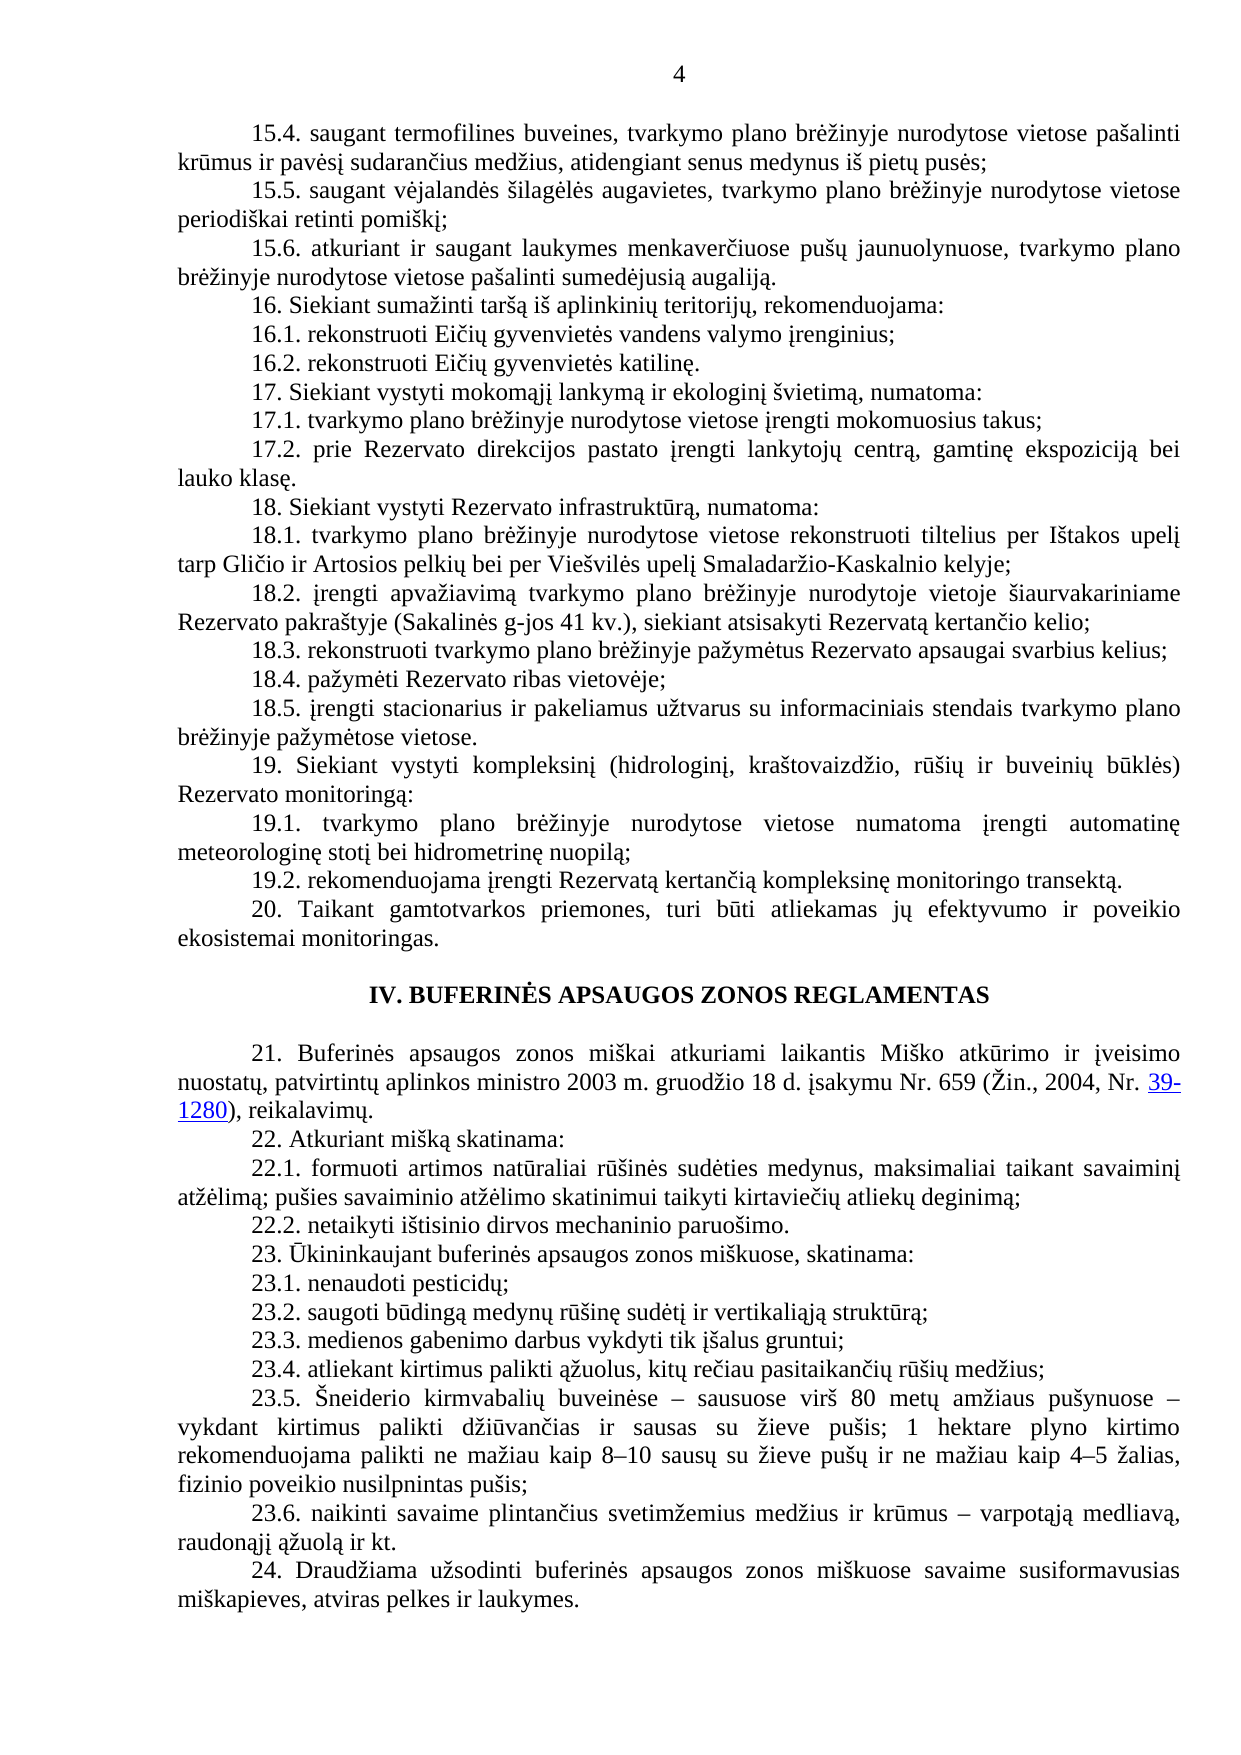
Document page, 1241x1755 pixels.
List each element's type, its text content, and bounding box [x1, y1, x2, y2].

text 23.1. nenaudoti pesticidų; [177, 1268, 1181, 1297]
text 19.1. tvarkymo plano brėžinyje nurodytose vietose numatoma įrengti automatinę meteorologinę stotį bei hidrometrinę nuopilą; [177, 808, 1181, 866]
text 17. Siekiant vystyti mokomąjį lankymą ir ekologinį švietimą, numatoma: [177, 377, 1181, 406]
text 18. Siekiant vystyti Rezervato infrastruktūrą, numatoma: [177, 492, 1181, 521]
text 22.2. netaikyti ištisinio dirvos mechaninio paruošimo. [177, 1211, 1181, 1239]
text IV. BUFERINĖS APSAUGOS ZONOS REGLAMENTAS [177, 981, 1181, 1009]
text 18.4. pažymėti Rezervato ribas vietovėje; [177, 664, 1181, 693]
text 18.3. rekonstruoti tvarkymo plano brėžinyje pažymėtus Rezervato apsaugai svarbius kelius; [177, 636, 1181, 664]
text 23. Ūkininkaujant buferinės apsaugos zonos miškuose, skatinama: [177, 1239, 1181, 1268]
text 16.2. rekonstruoti Eičių gyvenvietės katilinę. [177, 348, 1181, 377]
text 17.1. tvarkymo plano brėžinyje nurodytose vietose įrengti mokomuosius takus; [177, 406, 1181, 434]
text 20. Taikant gamtotvarkos priemones, turi būti atliekamas jų efektyvumo ir poveikio ekosistemai monitoringas. [177, 894, 1181, 952]
text 19. Siekiant vystyti kompleksinį (hidrologinį, kraštovaizdžio, rūšių ir buveinių būklės) Rezervato monitoringą: [177, 751, 1181, 808]
text 15.5. saugant vėjalandės šilagėlės augavietes, tvarkymo plano brėžinyje nurodytose vietose periodiškai retinti pomiškį; [177, 176, 1181, 233]
text 22. Atkuriant mišką skatinama: [177, 1124, 1181, 1153]
text 23.5. Šneiderio kirmvabalių buveinėse – sausuose virš 80 metų amžiaus pušynuose – vykdant kirtimus palikti džiūvančias ir sausas su žieve pušis; 1 hektare plyno kirtimo rekomenduojama palikti ne mažiau kaip 8–10 sausų su žieve pušų ir ne mažiau kaip 4–5 žalias, fizinio poveikio nusilpnintas pušis; [177, 1383, 1181, 1498]
text 18.2. įrengti apvažiavimą tvarkymo plano brėžinyje nurodytoje vietoje šiaurvakariniame Rezervato pakraštyje (Sakalinės g-jos 41 kv.), siekiant atsisakyti Rezervatą kertančio kelio; [177, 578, 1181, 636]
text 15.4. saugant termofilines buveines, tvarkymo plano brėžinyje nurodytose vietose pašalinti krūmus ir pavėsį sudarančius medžius, atidengiant senus medynus iš pietų pusės; [177, 118, 1181, 176]
text 18.5. įrengti stacionarius ir pakeliamus užtvarus su informaciniais stendais tvarkymo plano brėžinyje pažymėtose vietose. [177, 693, 1181, 751]
text 16.1. rekonstruoti Eičių gyvenvietės vandens valymo įrenginius; [177, 319, 1181, 348]
text 23.4. atliekant kirtimus palikti ąžuolus, kitų rečiau pasitaikančių rūšių medžius; [177, 1354, 1181, 1383]
text 22.1. formuoti artimos natūraliai rūšinės sudėties medynus, maksimaliai taikant savaiminį atžėlimą; pušies savaiminio atžėlimo skatinimui taikyti kirtaviečių atliekų deginimą; [177, 1153, 1181, 1211]
text 19.2. rekomenduojama įrengti Rezervatą kertančią kompleksinę monitoringo transektą. [177, 866, 1181, 894]
text 18.1. tvarkymo plano brėžinyje nurodytose vietose rekonstruoti tiltelius per Ištakos upelį tarp Gličio ir Artosios pelkių bei per Viešvilės upelį Smaladaržio-Kaskalnio kelyje; [177, 521, 1181, 578]
text 23.2. saugoti būdingą medynų rūšinę sudėtį ir vertikaliąją struktūrą; [177, 1297, 1181, 1326]
text 17.2. prie Rezervato direkcijos pastato įrengti lankytojų centrą, gamtinę ekspoziciją bei lauko klasę. [177, 434, 1181, 492]
text 16. Siekiant sumažinti taršą iš aplinkinių teritorijų, rekomenduojama: [177, 291, 1181, 319]
text 15.6. atkuriant ir saugant laukymes menkaverčiuose pušų jaunuolynuose, tvarkymo plano brėžinyje nurodytose vietose pašalinti sumedėjusią augaliją. [177, 233, 1181, 291]
text 21. Buferinės apsaugos zonos miškai atkuriami laikantis Miško atkūrimo ir įveisimo nuostatų, patvirtintų aplinkos ministro 2003 m. gruodžio 18 d. įsakymu Nr. 659 (Žin., 2004, Nr. 39-1280), reikalavimų. [177, 1038, 1181, 1124]
text 23.6. naikinti savaime plintančius svetimžemius medžius ir krūmus – varpotąją medliavą, raudonąjį ąžuolą ir kt. [177, 1498, 1181, 1556]
text 23.3. medienos gabenimo darbus vykdyti tik įšalus gruntui; [177, 1326, 1181, 1354]
text 24. Draudžiama užsodinti buferinės apsaugos zonos miškuose savaime susiformavusias miškapieves, atviras pelkes ir laukymes. [177, 1556, 1181, 1613]
